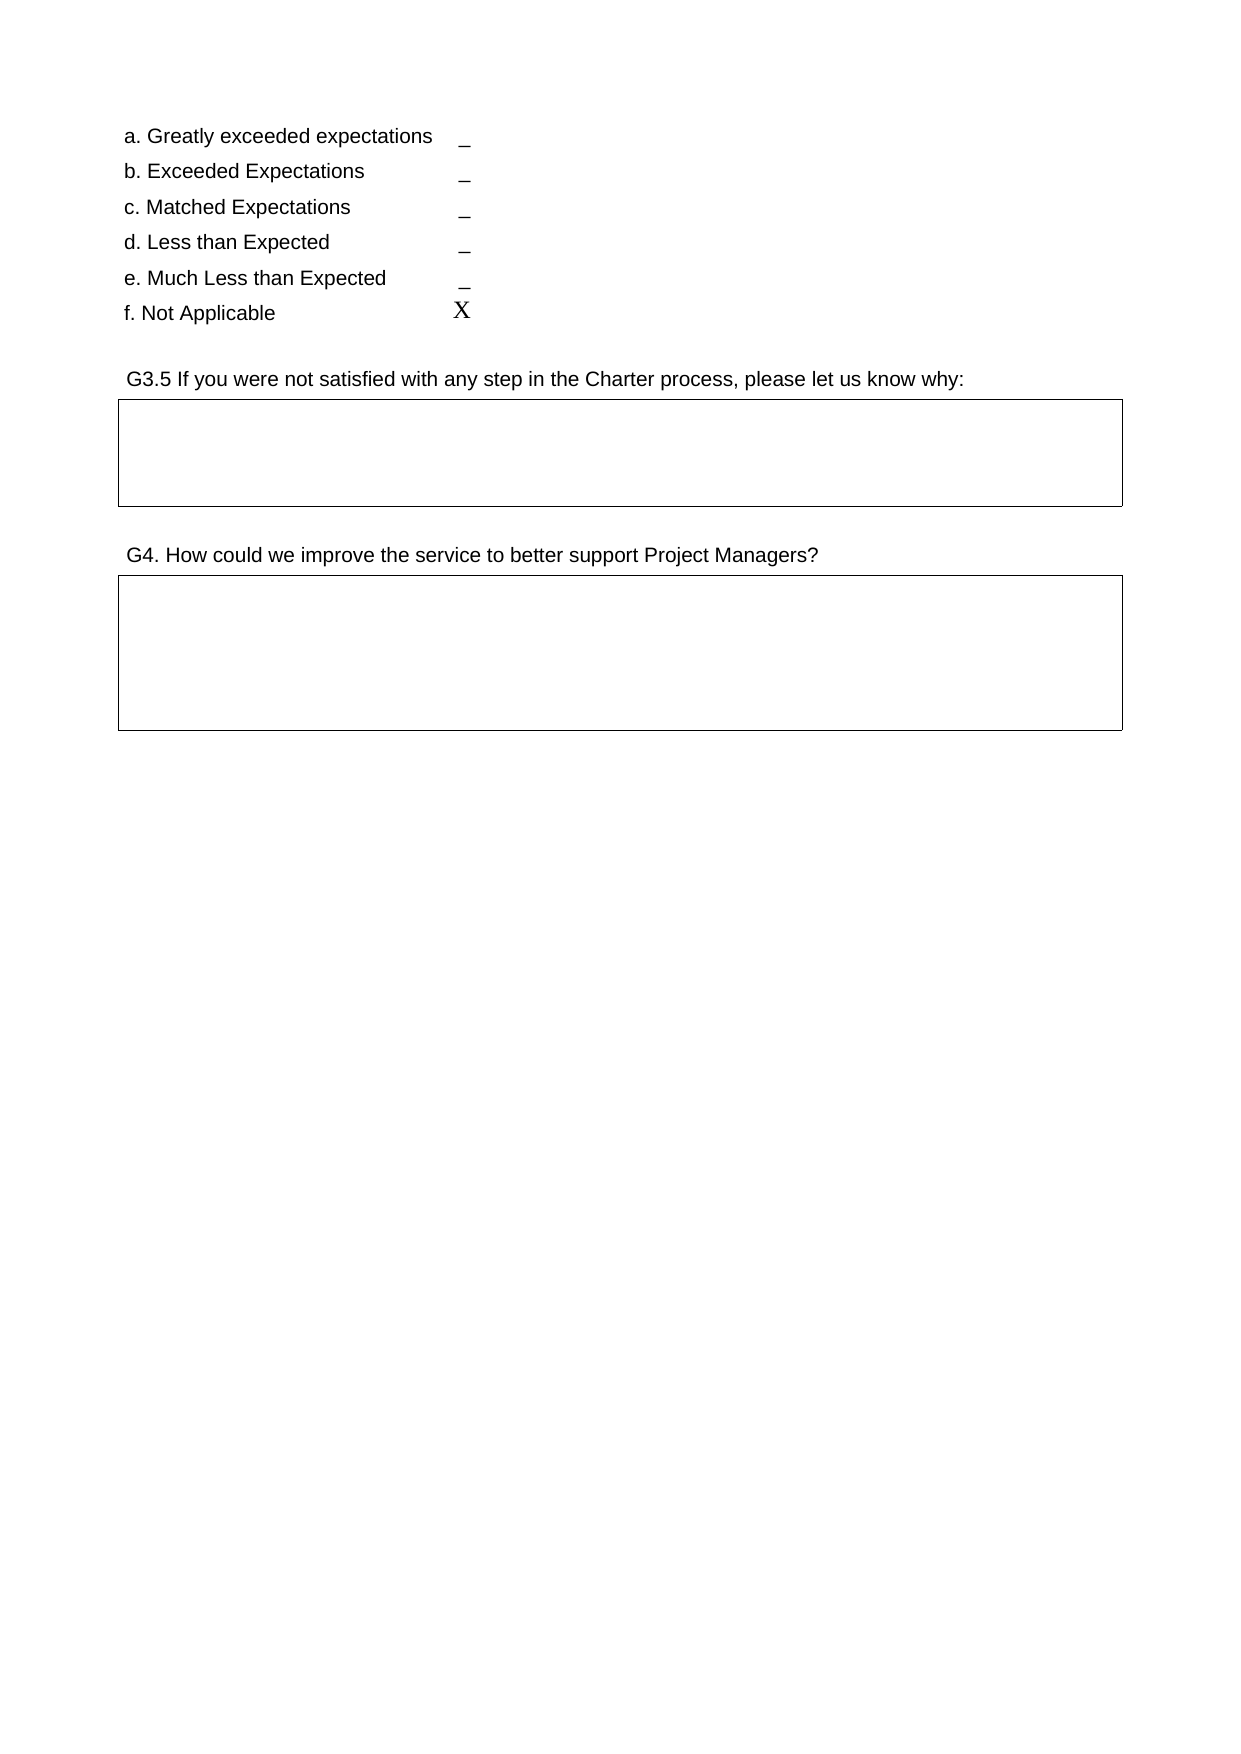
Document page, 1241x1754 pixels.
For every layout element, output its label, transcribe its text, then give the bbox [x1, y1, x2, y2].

table_cell e. Much Less than Expected [118, 260, 453, 295]
table_cell c. Matched Expectations [118, 189, 453, 224]
table_header G3.5 If you were not satisfied with any step in the Charter process, please let us know why: [120, 361, 1120, 397]
table_cell _ [453, 224, 1122, 260]
table_cell _ [453, 154, 1122, 189]
table_header [119, 576, 1122, 730]
table_cell d. Less than Expected [118, 224, 453, 260]
table_cell b. Exceeded Expectations [118, 154, 453, 189]
table_cell f. Not Applicable [118, 295, 453, 331]
table_header [119, 400, 1122, 506]
table_cell _ [453, 189, 1122, 224]
table_header G4. How could we improve the service to better support Project Managers? [120, 537, 1120, 573]
table_cell _ [453, 260, 1122, 295]
table_header a. Greatly exceeded expectations [118, 118, 453, 153]
table_cell X [453, 295, 1122, 331]
table_header _ [453, 118, 1122, 153]
